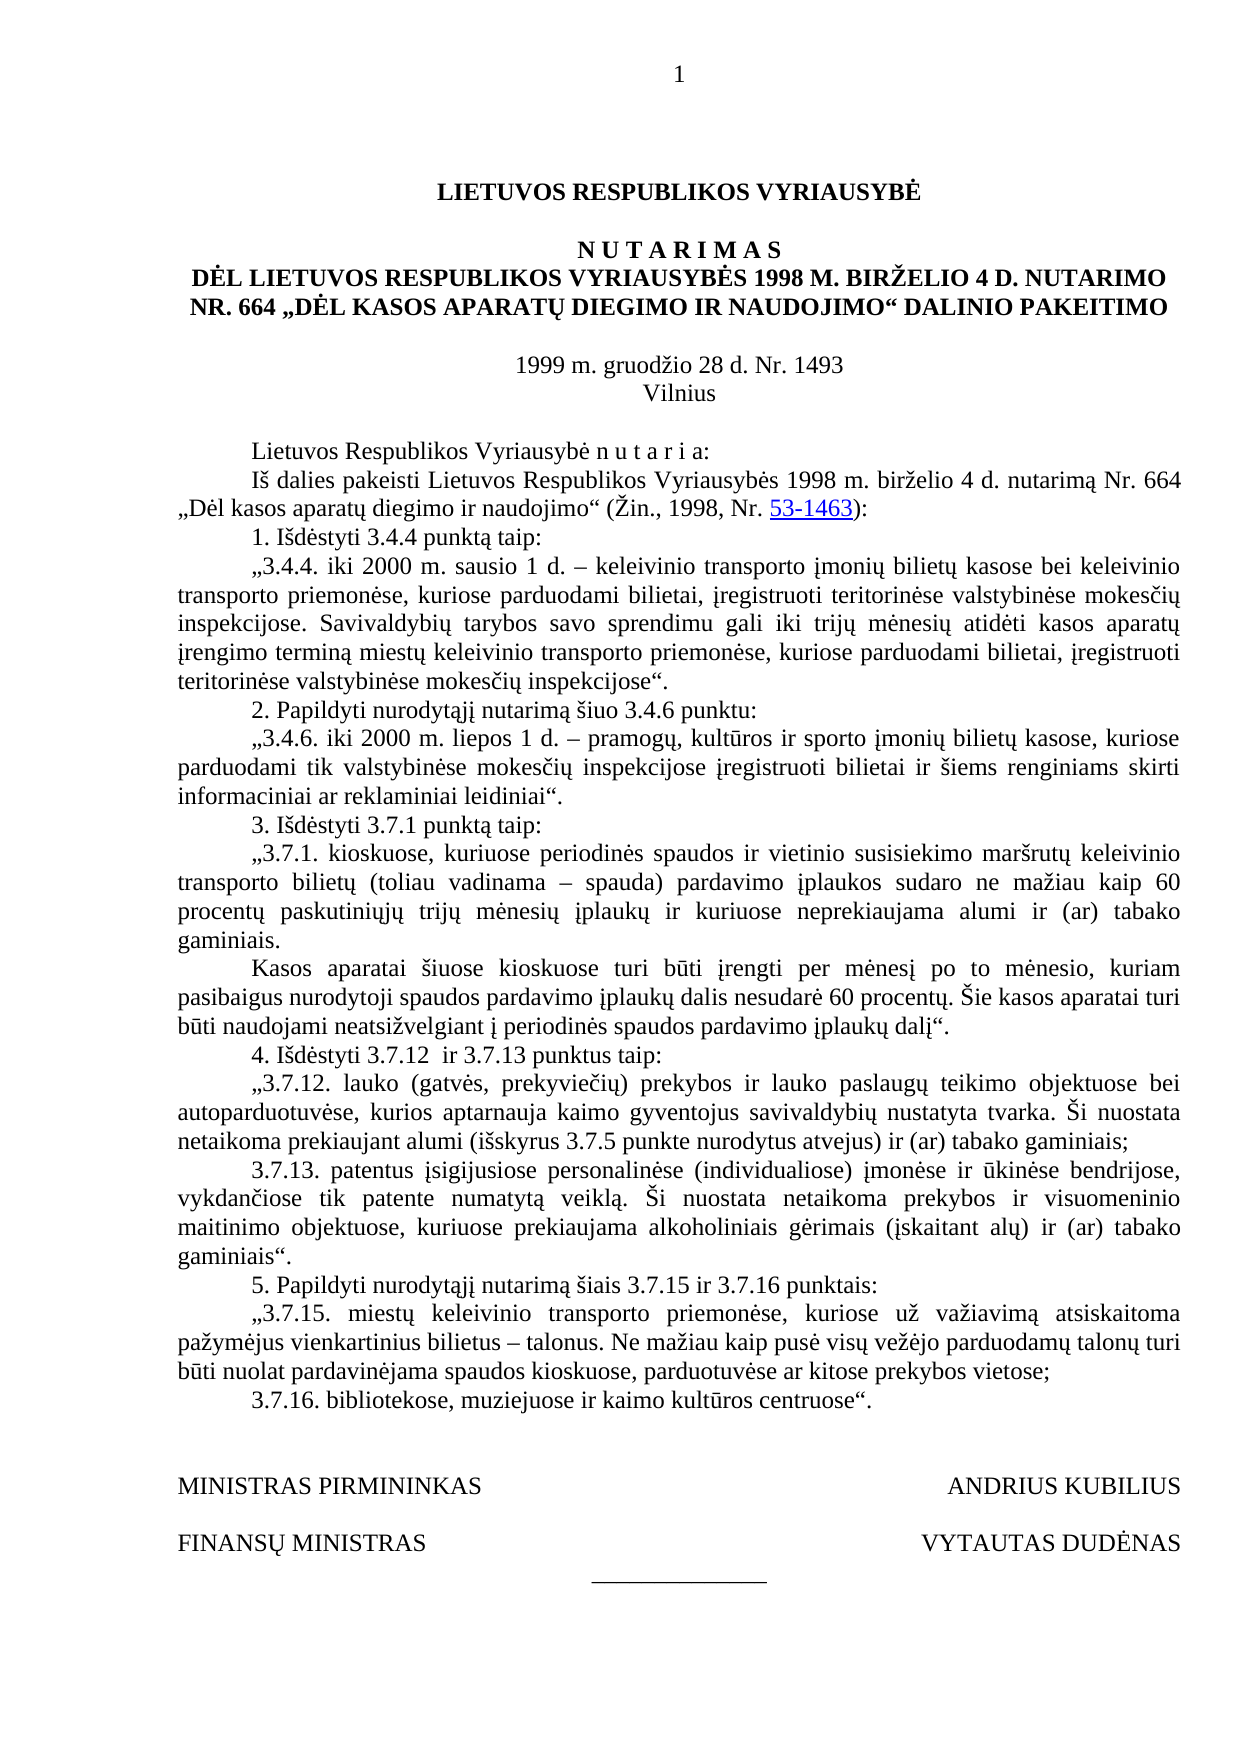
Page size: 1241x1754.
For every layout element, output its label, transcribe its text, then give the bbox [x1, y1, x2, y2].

text 1. Išdėstyti 3.4.4 punktą taip: [177, 522, 1181, 551]
text 3.7.16. bibliotekose, muziejuose ir kaimo kultūros centruose“. [177, 1385, 1181, 1413]
text 1999 m. gruodžio 28 d. Nr. 1493 [177, 350, 1181, 378]
text 4. Išdėstyti 3.7.12 ir 3.7.13 punktus taip: [177, 1040, 1181, 1068]
text Iš dalies pakeisti Lietuvos Respublikos Vyriausybės 1998 m. birželio 4 d. nutarimą Nr. 664 „Dėl kasos aparatų diegimo ir naudojimo“ (Žin., 1998, Nr. 53-1463): [177, 465, 1181, 522]
text Lietuvos Respublikos Vyriausybė nutaria: [177, 436, 1181, 465]
text „3.7.1. kioskuose, kuriuose periodinės spaudos ir vietinio susisiekimo maršrutų keleivinio transporto bilietų (toliau vadinama – spauda) pardavimo įplaukos sudaro ne mažiau kaip 60 procentų paskutiniųjų trijų mėnesių įplaukų ir kuriuose neprekiaujama alumi ir (ar) tabako gaminiais. [177, 838, 1181, 953]
text „3.4.4. iki 2000 m. sausio 1 d. – keleivinio transporto įmonių bilietų kasose bei keleivinio transporto priemonėse, kuriose parduodami bilietai, įregistruoti teritorinėse valstybinėse mokesčių inspekcijose. Savivaldybių tarybos savo sprendimu gali iki trijų mėnesių atidėti kasos aparatų įrengimo terminą miestų keleivinio transporto priemonėse, kuriose parduodami bilietai, įregistruoti teritorinėse valstybinėse mokesčių inspekcijose“. [177, 551, 1181, 695]
text 3.7.13. patentus įsigijusiose personalinėse (individualiose) įmonėse ir ūkinėse bendrijose, vykdančiose tik patente numatytą veiklą. Ši nuostata netaikoma prekybos ir visuomeninio maitinimo objektuose, kuriuose prekiaujama alkoholiniais gėrimais (įskaitant alų) ir (ar) tabako gaminiais“. [177, 1155, 1181, 1270]
text DĖL LIETUVOS RESPUBLIKOS VYRIAUSYBĖS 1998 M. BIRŽELIO 4 D. NUTARIMO NR. 664 „DĖL KASOS APARATŲ DIEGIMO IR NAUDOJIMO“ DALINIO PAKEITIMO [177, 263, 1181, 321]
text LIETUVOS RESPUBLIKOS VYRIAUSYBĖ [177, 177, 1181, 206]
text ______________ [177, 1557, 1181, 1586]
text Kasos aparatai šiuose kioskuose turi būti įrengti per mėnesį po to mėnesio, kuriam pasibaigus nurodytoji spaudos pardavimo įplaukų dalis nesudarė 60 procentų. Šie kasos aparatai turi būti naudojami neatsižvelgiant į periodinės spaudos pardavimo įplaukų dalį“. [177, 953, 1181, 1040]
text 3. Išdėstyti 3.7.1 punktą taip: [177, 810, 1181, 838]
text 2. Papildyti nurodytąjį nutarimą šiuo 3.4.6 punktu: [177, 695, 1181, 723]
text 5. Papildyti nurodytąjį nutarimą šiais 3.7.15 ir 3.7.16 punktais: [177, 1270, 1181, 1298]
text „3.4.6. iki 2000 m. liepos 1 d. – pramogų, kultūros ir sporto įmonių bilietų kasose, kuriose parduodami tik valstybinėse mokesčių inspekcijose įregistruoti bilietai ir šiems renginiams skirti informaciniai ar reklaminiai leidiniai“. [177, 723, 1181, 810]
text FINANSŲ MINISTRAS VYTAUTAS DUDĖNAS [177, 1528, 1181, 1557]
text Vilnius [177, 378, 1181, 407]
text „3.7.15. miestų keleivinio transporto priemonėse, kuriose už važiavimą atsiskaitoma pažymėjus vienkartinius bilietus – talonus. Ne mažiau kaip pusė visų vežėjo parduodamų talonų turi būti nuolat pardavinėjama spaudos kioskuose, parduotuvėse ar kitose prekybos vietose; [177, 1298, 1181, 1385]
text MINISTRAS PIRMININKAS ANDRIUS KUBILIUS [177, 1471, 1181, 1500]
text N U T A R I M A S [177, 235, 1181, 263]
text „3.7.12. lauko (gatvės, prekyviečių) prekybos ir lauko paslaugų teikimo objektuose bei autoparduotuvėse, kurios aptarnauja kaimo gyventojus savivaldybių nustatyta tvarka. Ši nuostata netaikoma prekiaujant alumi (išskyrus 3.7.5 punkte nurodytus atvejus) ir (ar) tabako gaminiais; [177, 1068, 1181, 1155]
